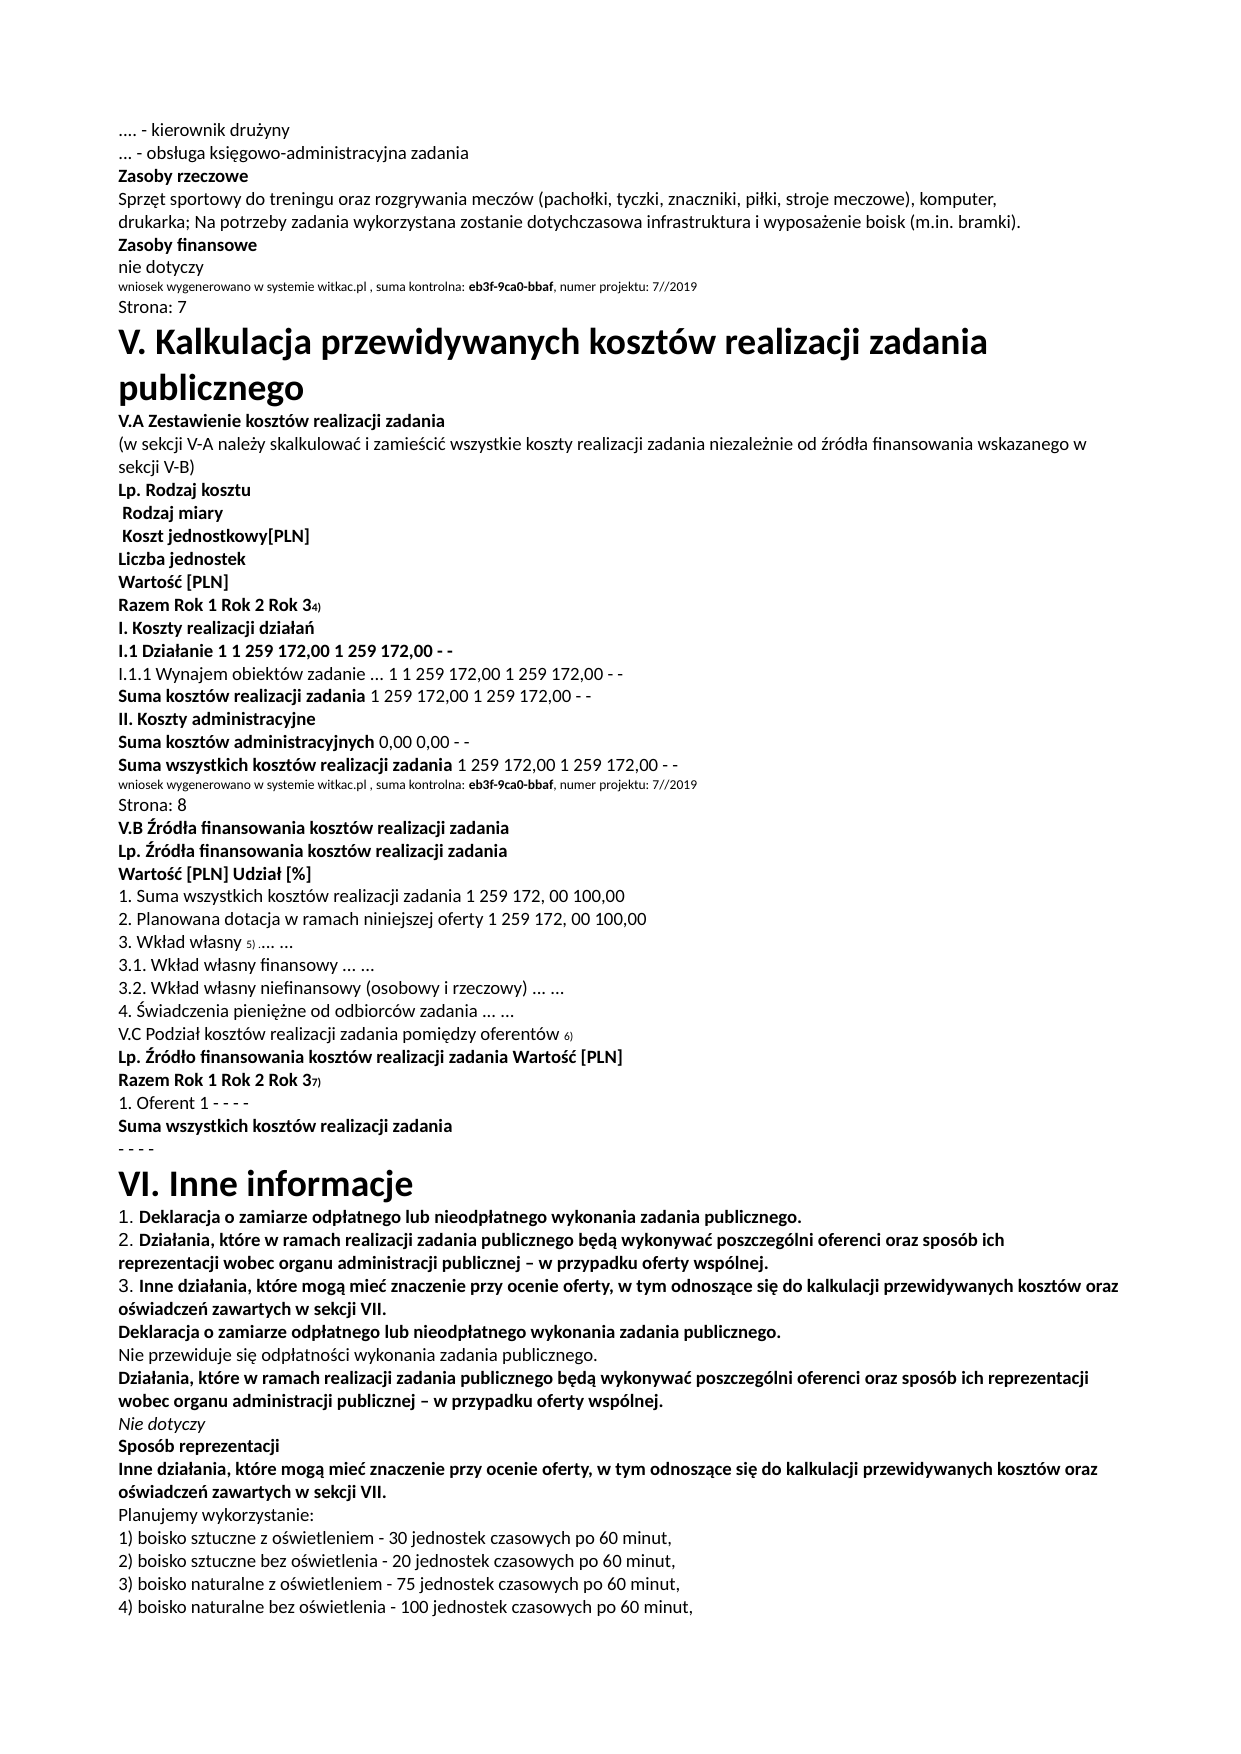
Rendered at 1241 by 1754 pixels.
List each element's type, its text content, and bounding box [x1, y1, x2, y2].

text nie dotyczy [118, 256, 1122, 278]
text Sposób reprezentacji [118, 1434, 1122, 1457]
text reprezentacji wobec organu administracji publicznej – w przypadku oferty wspólnej. [118, 1251, 1122, 1274]
text Sprzęt sportowy do treningu oraz rozgrywania meczów (pachołki, tyczki, znaczniki, piłki, stroje meczowe), komputer, [118, 187, 1122, 210]
text Zasoby rzeczowe [118, 164, 1122, 187]
text Planujemy wykorzystanie: [118, 1503, 1122, 1526]
text 2. Działania, które w ramach realizacji zadania publicznego będą wykonywać poszczególni oferenci oraz sposób ich [118, 1228, 1122, 1251]
text 4. Świadczenia pieniężne od odbiorców zadania ... ... [118, 999, 1122, 1022]
text 1. Deklaracja o zamiarze odpłatnego lub nieodpłatnego wykonania zadania publicznego. [118, 1205, 1122, 1228]
text Suma kosztów administracyjnych 0,00 0,00 - - [118, 731, 1122, 753]
text Razem Rok 1 Rok 2 Rok 34) [118, 593, 1122, 616]
text - - - - [118, 1137, 1122, 1159]
text drukarka; Na potrzeby zadania wykorzystana zostanie dotychczasowa infrastruktura i wyposażenie boisk (m.in. bramki). [118, 210, 1122, 233]
text Lp. Źródła finansowania kosztów realizacji zadania [118, 839, 1122, 862]
text I.1.1 Wynajem obiektów zadanie ... 1 1 259 172,00 1 259 172,00 - - [118, 662, 1122, 685]
text wniosek wygenerowano w systemie witkac.pl , suma kontrolna: eb3f-9ca0-bbaf, numer projektu: 7//2019 [118, 278, 1122, 295]
text VI. Inne informacje [118, 1159, 1122, 1205]
text Wartość [PLN] [118, 570, 1122, 593]
text II. Koszty administracyjne [118, 708, 1122, 731]
text .... - kierownik drużyny [118, 118, 1122, 141]
text V.B Źródła finansowania kosztów realizacji zadania [118, 816, 1122, 839]
text 2) boisko sztuczne bez oświetlenia - 20 jednostek czasowych po 60 minut, [118, 1549, 1122, 1572]
text Wartość [PLN] Udział [%] [118, 862, 1122, 884]
text Rodzaj miary [118, 501, 1122, 524]
text V.A Zestawienie kosztów realizacji zadania [118, 410, 1122, 433]
text Lp. Źródło finansowania kosztów realizacji zadania Wartość [PLN] [118, 1045, 1122, 1068]
text I. Koszty realizacji działań [118, 616, 1122, 639]
text ... - obsługa księgowo-administracyjna zadania [118, 141, 1122, 164]
text wniosek wygenerowano w systemie witkac.pl , suma kontrolna: eb3f-9ca0-bbaf, numer projektu: 7//2019 [118, 776, 1122, 793]
text Suma wszystkich kosztów realizacji zadania [118, 1114, 1122, 1137]
text Razem Rok 1 Rok 2 Rok 37) [118, 1068, 1122, 1091]
text Suma wszystkich kosztów realizacji zadania 1 259 172,00 1 259 172,00 - - [118, 753, 1122, 776]
text 3. Inne działania, które mogą mieć znaczenie przy ocenie oferty, w tym odnoszące się do kalkulacji przewidywanych kosztów oraz oświadczeń zawartych w sekcji VII. [118, 1274, 1122, 1320]
text (w sekcji V-A należy skalkulować i zamieścić wszystkie koszty realizacji zadania niezależnie od źródła finansowania wskazanego w sekcji V-B) [118, 433, 1122, 478]
text 1. Suma wszystkich kosztów realizacji zadania 1 259 172, 00 100,00 [118, 884, 1122, 907]
text 3.1. Wkład własny finansowy ... ... [118, 953, 1122, 976]
text Działania, które w ramach realizacji zadania publicznego będą wykonywać poszczególni oferenci oraz sposób ich reprezentacji wobec organu administracji publicznej – w przypadku oferty wspólnej. [118, 1366, 1122, 1412]
text 3) boisko naturalne z oświetleniem - 75 jednostek czasowych po 60 minut, [118, 1572, 1122, 1595]
text I.1 Działanie 1 1 259 172,00 1 259 172,00 - - [118, 639, 1122, 662]
text Strona: 8 [118, 793, 1122, 816]
text Suma kosztów realizacji zadania 1 259 172,00 1 259 172,00 - - [118, 685, 1122, 708]
text Deklaracja o zamiarze odpłatnego lub nieodpłatnego wykonania zadania publicznego. [118, 1320, 1122, 1343]
text Strona: 7 [118, 295, 1122, 318]
text Nie przewiduje się odpłatności wykonania zadania publicznego. [118, 1343, 1122, 1366]
text Lp. Rodzaj kosztu [118, 478, 1122, 501]
text 1) boisko sztuczne z oświetleniem - 30 jednostek czasowych po 60 minut, [118, 1526, 1122, 1549]
text Zasoby finansowe [118, 233, 1122, 256]
text 2. Planowana dotacja w ramach niniejszej oferty 1 259 172, 00 100,00 [118, 907, 1122, 930]
text V.C Podział kosztów realizacji zadania pomiędzy oferentów 6) [118, 1022, 1122, 1045]
text 3. Wkład własny 5) .... ... [118, 930, 1122, 953]
text Inne działania, które mogą mieć znaczenie przy ocenie oferty, w tym odnoszące się do kalkulacji przewidywanych kosztów oraz oświadczeń zawartych w sekcji VII. [118, 1457, 1122, 1503]
text Nie dotyczy [118, 1412, 1122, 1434]
text 1. Oferent 1 - - - - [118, 1091, 1122, 1114]
text V. Kalkulacja przewidywanych kosztów realizacji zadania publicznego [118, 318, 1122, 410]
text Koszt jednostkowy[PLN] [118, 524, 1122, 547]
text 3.2. Wkład własny niefinansowy (osobowy i rzeczowy) ... ... [118, 976, 1122, 999]
text 4) boisko naturalne bez oświetlenia - 100 jednostek czasowych po 60 minut, [118, 1595, 1122, 1618]
text Liczba jednostek [118, 547, 1122, 570]
